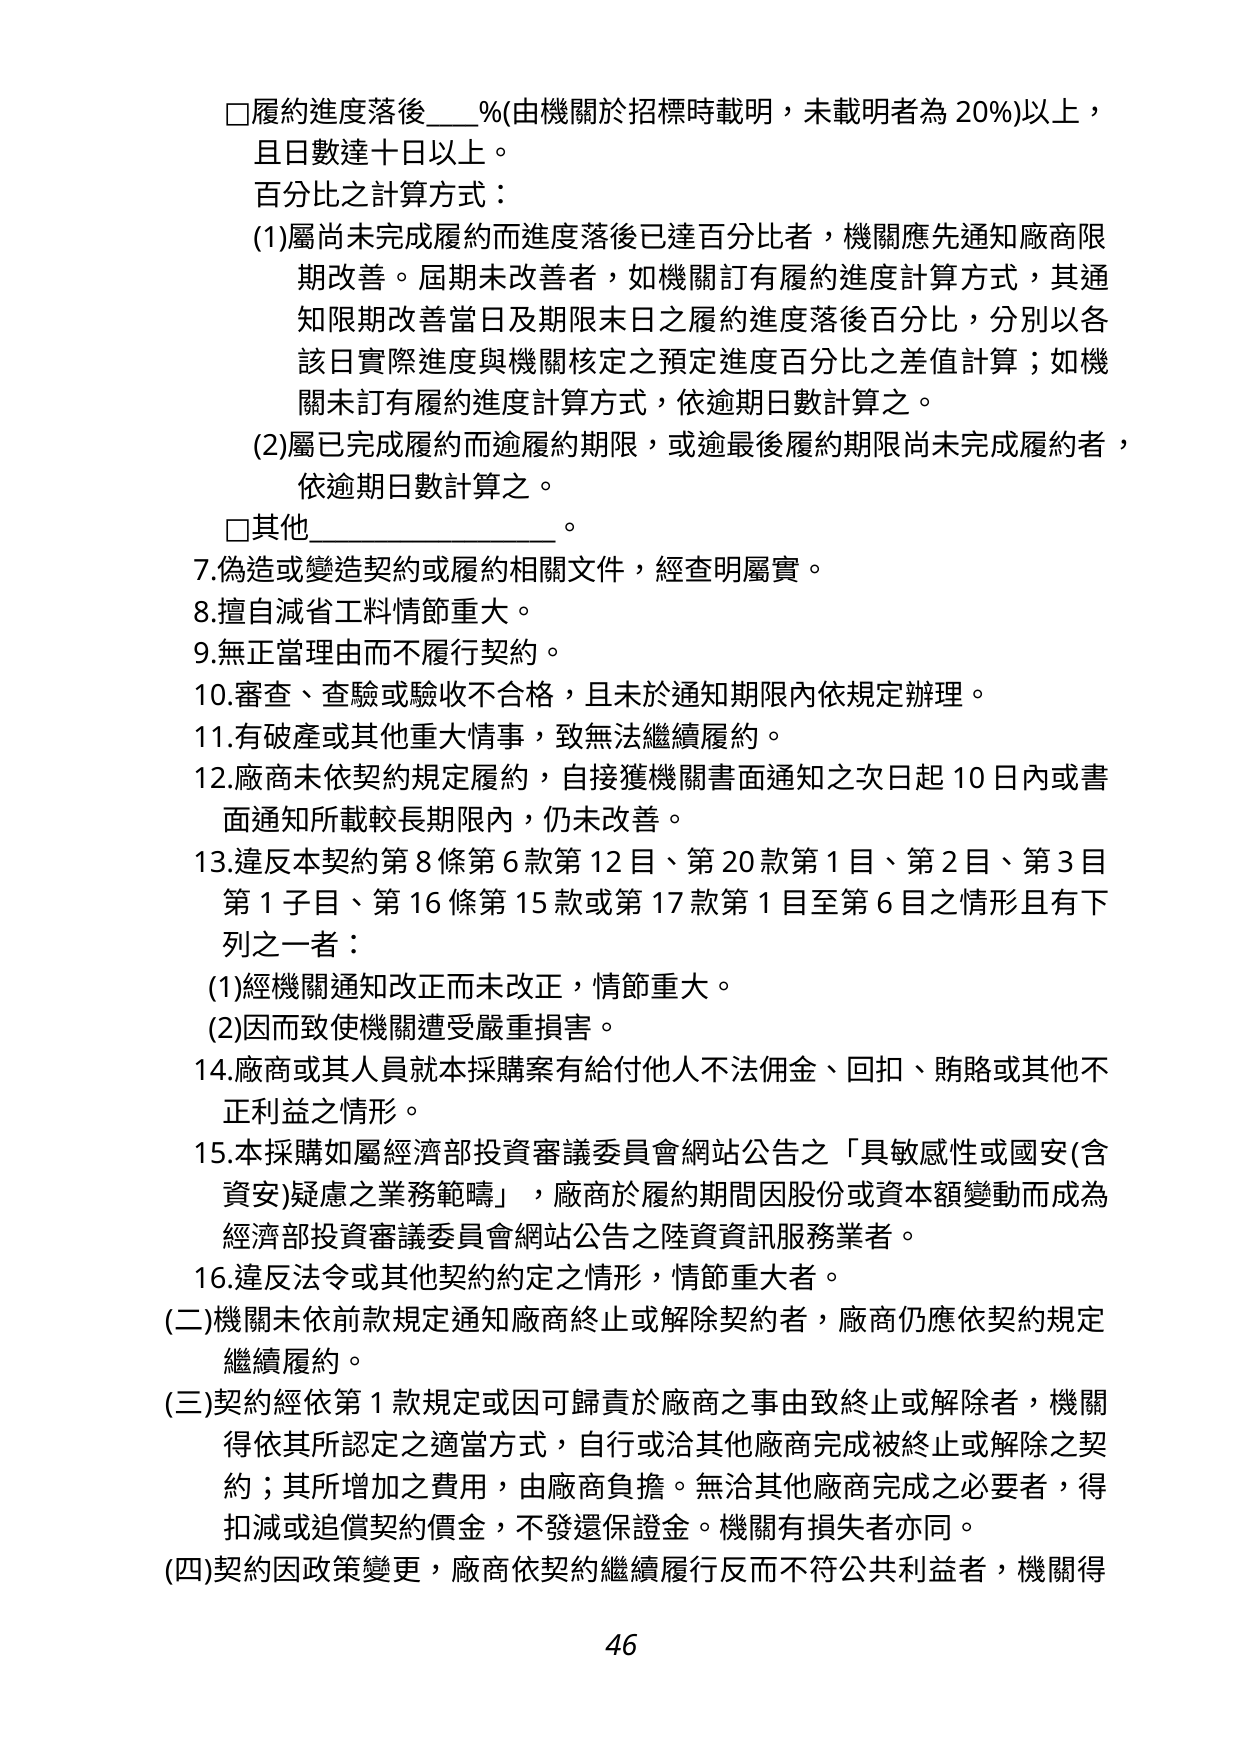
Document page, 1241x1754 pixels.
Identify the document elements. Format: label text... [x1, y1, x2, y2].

text 百分比之計算方式： [253, 172, 1109, 214]
text (四)契約因政策變更，廠商依契約繼續履行反而不符公共利益者，機關得 [164, 1547, 1109, 1589]
text 9.無正當理由而不履行契約。 [193, 630, 1109, 672]
text (2)因而致使機關遭受嚴重損害。 [193, 1005, 1109, 1047]
text (二)機關未依前款規定通知廠商終止或解除契約者，廠商仍應依契約規定繼續履約。 [164, 1297, 1109, 1380]
text 14.廠商或其人員就本採購案有給付他人不法佣金、回扣、賄賂或其他不正利益之情形。 [193, 1047, 1109, 1130]
text 7.偽造或變造契約或履約相關文件，經查明屬實。 [193, 547, 1109, 589]
text □履約進度落後____%(由機關於招標時載明，未載明者為20%)以上，且日數達十日以上。 [223, 89, 1109, 172]
text (1)屬尚未完成履約而進度落後已達百分比者，機關應先通知廠商限期改善。屆期未改善者，如機關訂有履約進度計算方式，其通知限期改善當日及期限末日之履約進度落後百分比，分別以各該日實際進度與機關核定之預定進度百分比之差值計算；如機關未訂有履約進度計算方式，依逾期日數計算之。 [253, 214, 1109, 422]
text 10.審查、查驗或驗收不合格，且未於通知期限內依規定辦理。 [193, 672, 1109, 714]
text (三)契約經依第1款規定或因可歸責於廠商之事由致終止或解除者，機關得依其所認定之適當方式，自行或洽其他廠商完成被終止或解除之契約；其所增加之費用，由廠商負擔。無洽其他廠商完成之必要者，得扣減或追償契約價金，不發還保證金。機關有損失者亦同。 [164, 1380, 1109, 1547]
text 15.本採購如屬經濟部投資審議委員會網站公告之「具敏感性或國安(含資安)疑慮之業務範疇」，廠商於履約期間因股份或資本額變動而成為經濟部投資審議委員會網站公告之陸資資訊服務業者。 [193, 1130, 1109, 1255]
text □其他___________________。 [223, 505, 1109, 547]
text (2)屬已完成履約而逾履約期限，或逾最後履約期限尚未完成履約者，依逾期日數計算之。 [253, 422, 1109, 505]
text 8.擅自減省工料情節重大。 [193, 589, 1109, 630]
text 11.有破產或其他重大情事，致無法繼續履約。 [193, 714, 1109, 755]
text 13.違反本契約第8條第6款第12目、第20款第1目、第2目、第3目第1子目、第16條第15款或第17款第1目至第6目之情形且有下列之一者： [193, 839, 1109, 964]
text 16.違反法令或其他契約約定之情形，情節重大者。 [193, 1255, 1109, 1297]
text 12.廠商未依契約規定履約，自接獲機關書面通知之次日起10日內或書面通知所載較長期限內，仍未改善。 [193, 755, 1109, 839]
text (1)經機關通知改正而未改正，情節重大。 [193, 964, 1109, 1005]
